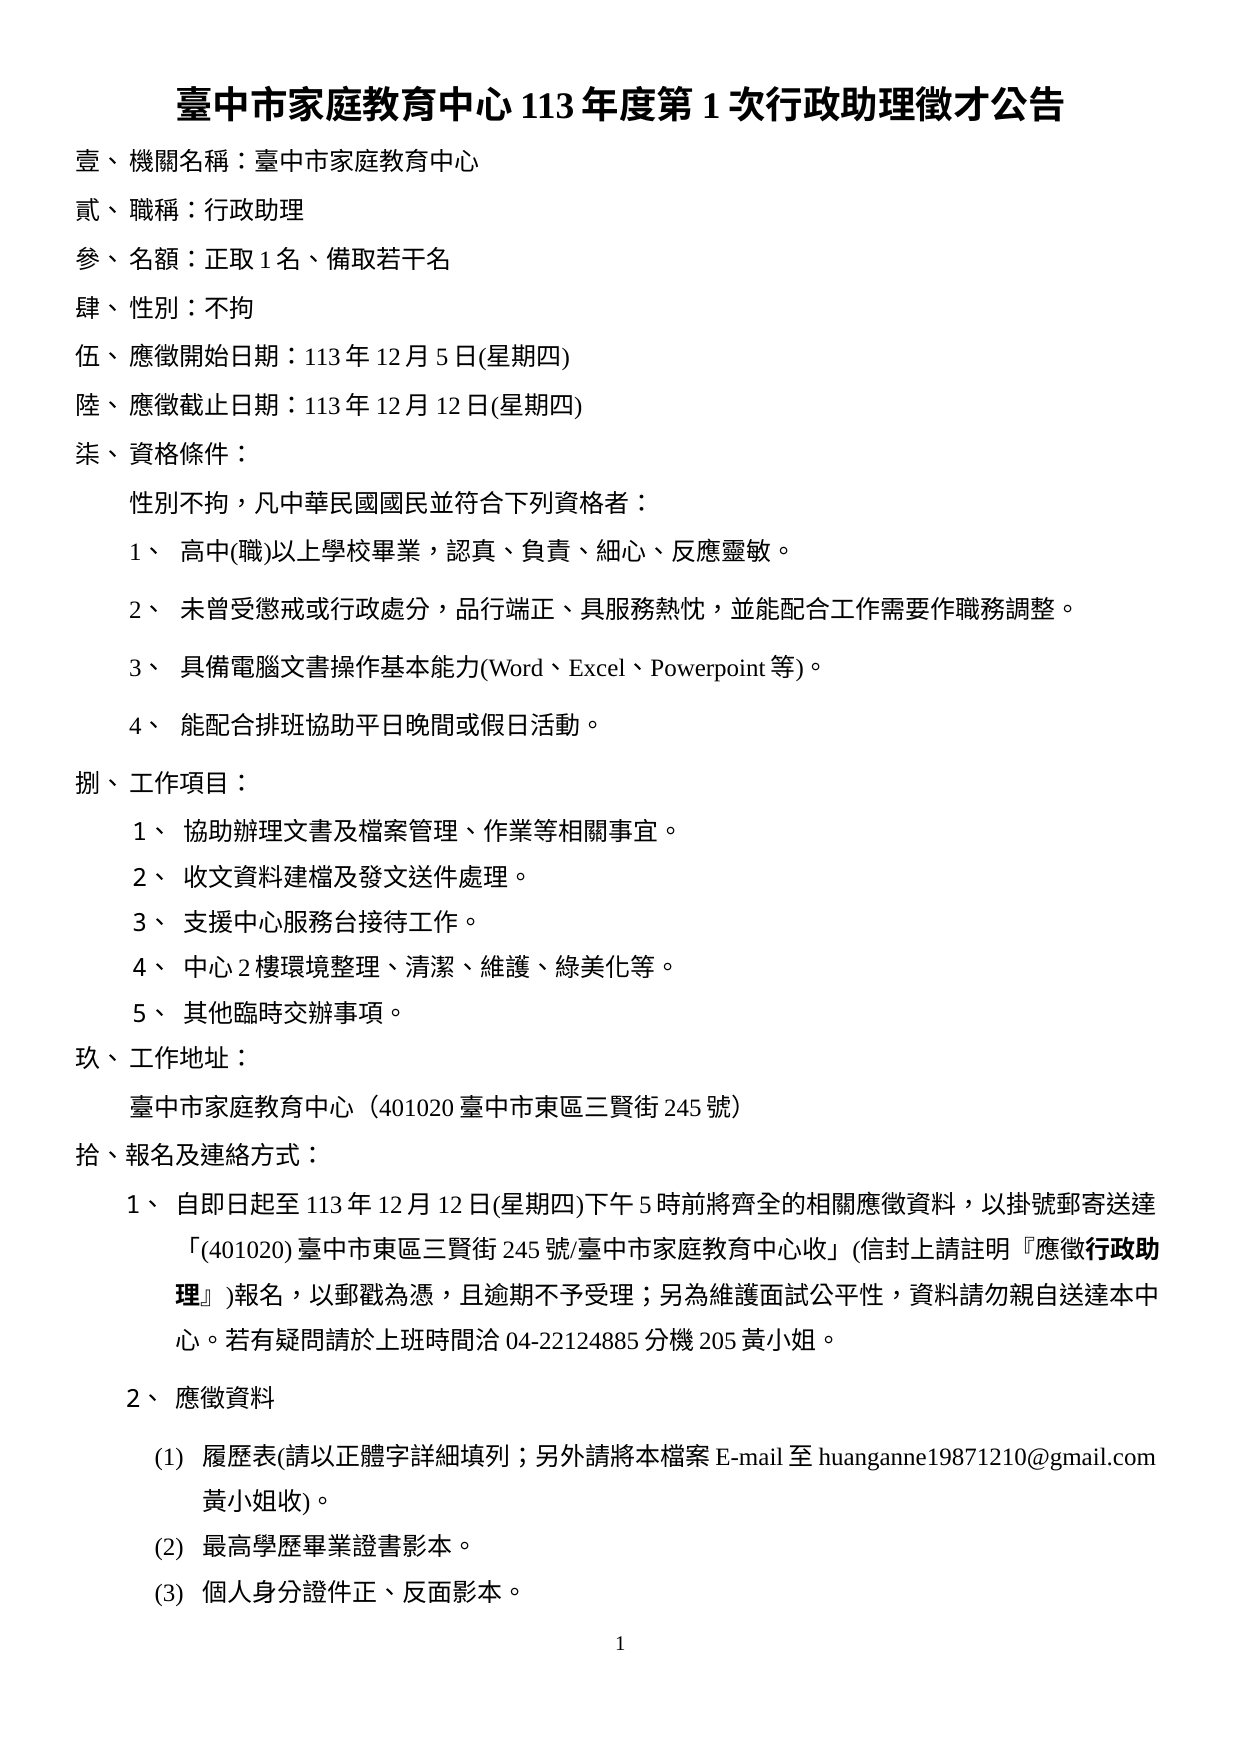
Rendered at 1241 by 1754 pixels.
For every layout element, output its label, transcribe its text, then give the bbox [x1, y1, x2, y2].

list 未曾受懲戒或行政處分，品行端正、具服務熱忱，並能配合工作需要作職務調整。 [129, 589, 1165, 626]
list 支援中心服務台接待工作。 [132, 902, 1165, 939]
list 中心2樓環境整理、清潔、維護、綠美化等。 [132, 948, 1165, 984]
list 高中(職)以上學校畢業，認真、負責、細心、反應靈敏。 [129, 532, 1165, 568]
list 具備電腦文書操作基本能力(Word、Excel、Powerpoint等)。 [129, 647, 1165, 684]
list 名額：正取1名、備取若干名 [75, 239, 1165, 276]
list 應徵截止日期：113年12月12日(星期四) [75, 386, 1165, 422]
list 其他臨時交辦事項。 [132, 993, 1165, 1029]
list 最高學歷畢業證書影本。 [154, 1527, 1165, 1563]
list 應徵資料 [125, 1378, 1165, 1414]
text 性別不拘，凡中華民國國民並符合下列資格者： [129, 483, 1165, 519]
list 協助辦理文書及檔案管理、作業等相關事宜。 [132, 812, 1165, 848]
list 履歷表(請以正體字詳細填列；另外請將本檔案E-mail至huanganne19871210@gmail.com黃小姐收)。 [154, 1436, 1165, 1518]
list 自即日起至113年12月12日(星期四)下午5時前將齊全的相關應徵資料，以掛號郵寄送達「(401020) 臺中市東區三賢街245號/臺中市家庭教育中心收」(信封上請註明『應徵行政助理』)報名，以郵戳為憑，且逾期不予受理；另為維護面試公平性，資料請勿親自送達本中心。若有疑問請於上班時間洽04-22124885分機205黃小姐。 [125, 1184, 1165, 1357]
list 個人身分證件正、反面影本。 [154, 1572, 1165, 1608]
list 職稱：行政助理 [75, 191, 1165, 227]
list 機關名稱：臺中市家庭教育中心 [75, 142, 1165, 178]
text 臺中市家庭教育中心113年度第1次行政助理徵才公告 [75, 75, 1165, 129]
text 拾、報名及連絡方式： [75, 1136, 1165, 1172]
text 臺中市家庭教育中心（401020臺中市東區三賢街245號） [79, 1087, 1165, 1123]
list 應徵開始日期：113年12月5日(星期四) [75, 337, 1165, 373]
list 資格條件： [75, 434, 1165, 471]
list 工作地址： [75, 1038, 1165, 1074]
list 工作項目： [75, 763, 1165, 799]
list 收文資料建檔及發文送件處理。 [132, 857, 1165, 893]
list 能配合排班協助平日晚間或假日活動。 [129, 705, 1165, 741]
list 性別：不拘 [75, 288, 1165, 324]
